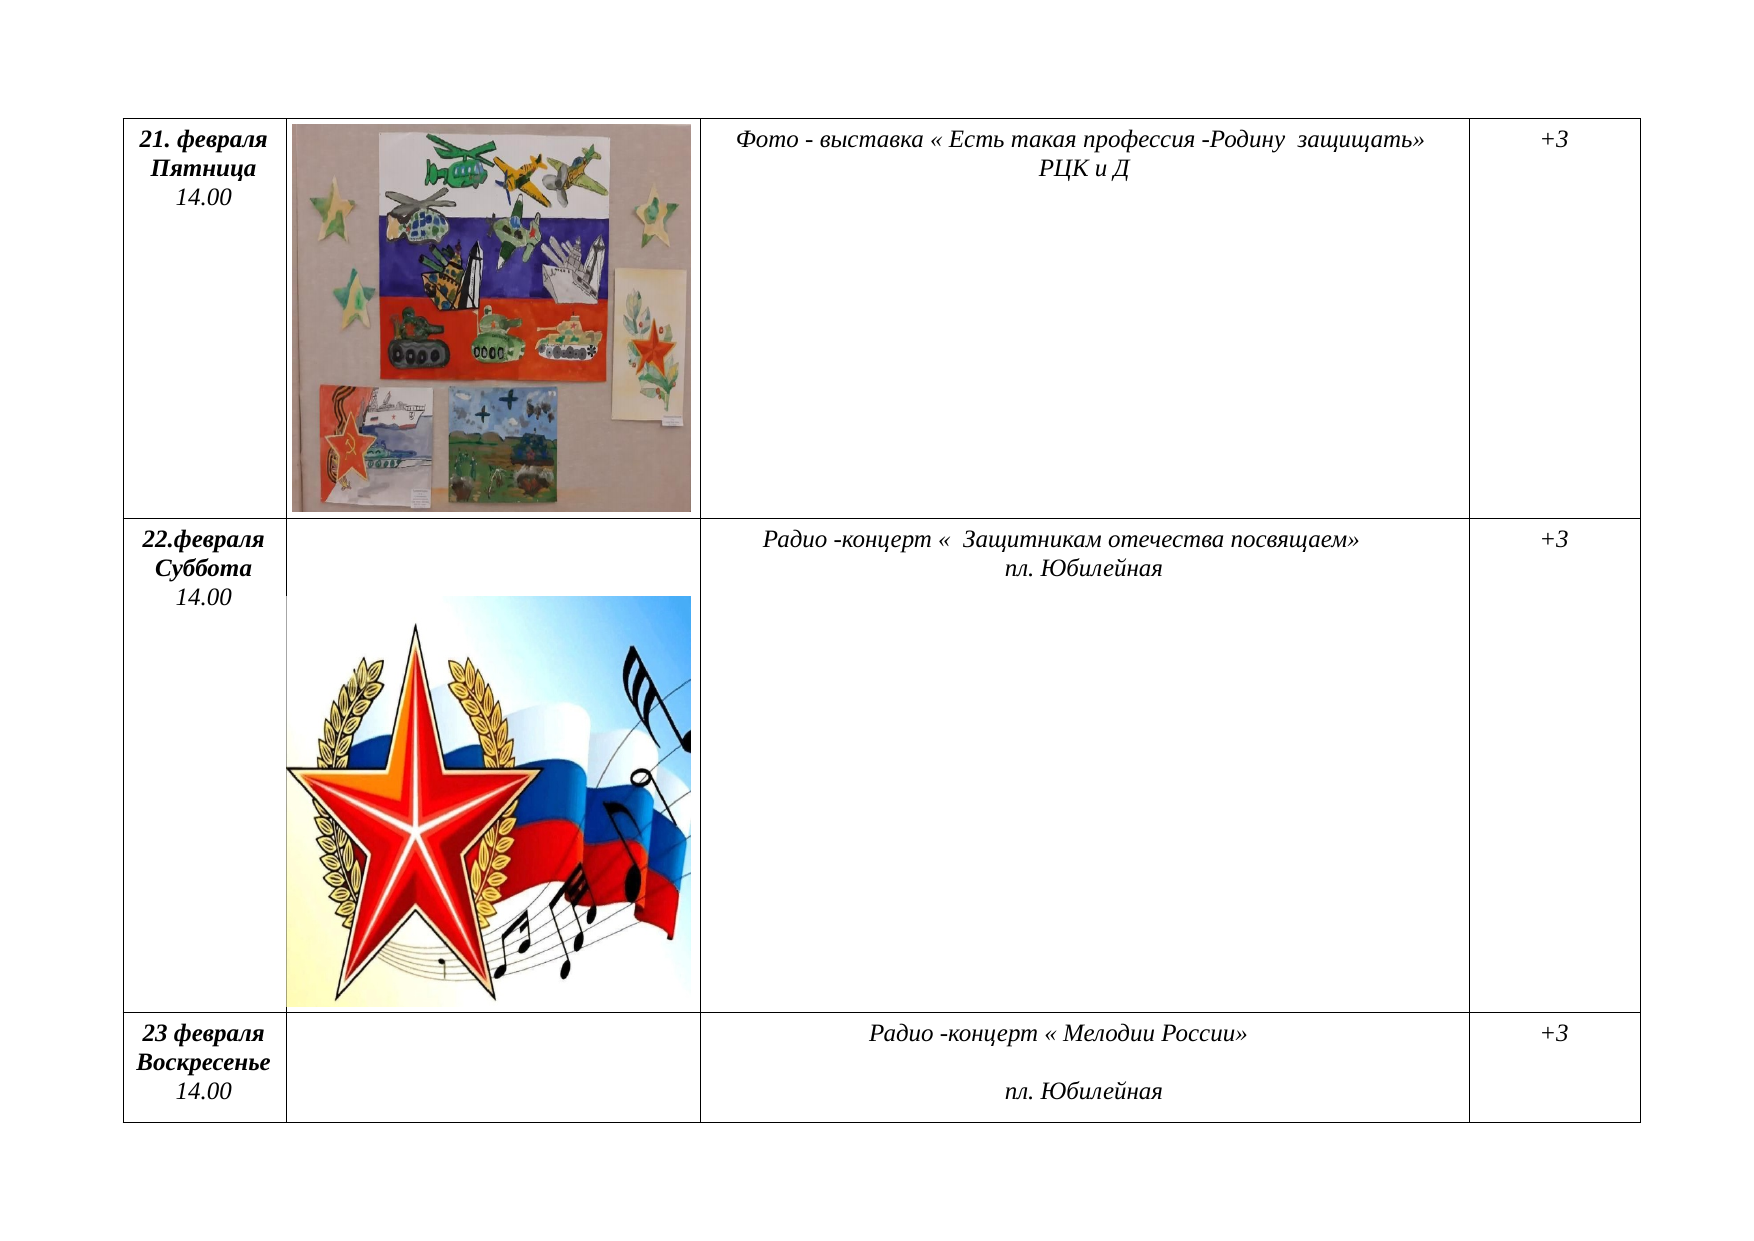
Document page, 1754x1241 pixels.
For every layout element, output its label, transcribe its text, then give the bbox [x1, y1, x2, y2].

table_cell 21. февраля Пятница 14.00 [124, 119, 286, 518]
table_cell 22.февраля Суббота 14.00 [124, 519, 286, 1012]
table_cell 23 февраля Воскресенье 14.00 [124, 1013, 286, 1122]
table_cell [287, 1013, 700, 1122]
table_cell [287, 519, 700, 1012]
table_cell +3 [1470, 1013, 1640, 1122]
table_cell +3 [1470, 519, 1640, 1012]
table_cell Радио -концерт « Мелодии России» пл. Юбилейная [701, 1013, 1469, 1122]
table_cell [287, 119, 700, 518]
table_cell Фото - выставка « Есть такая профессия -Родину защищать» РЦК и Д [701, 119, 1469, 518]
table_cell +3 [1470, 119, 1640, 518]
table_cell Радио -концерт « Защитникам отечества посвящаем» пл. Юбилейная [701, 519, 1469, 1012]
